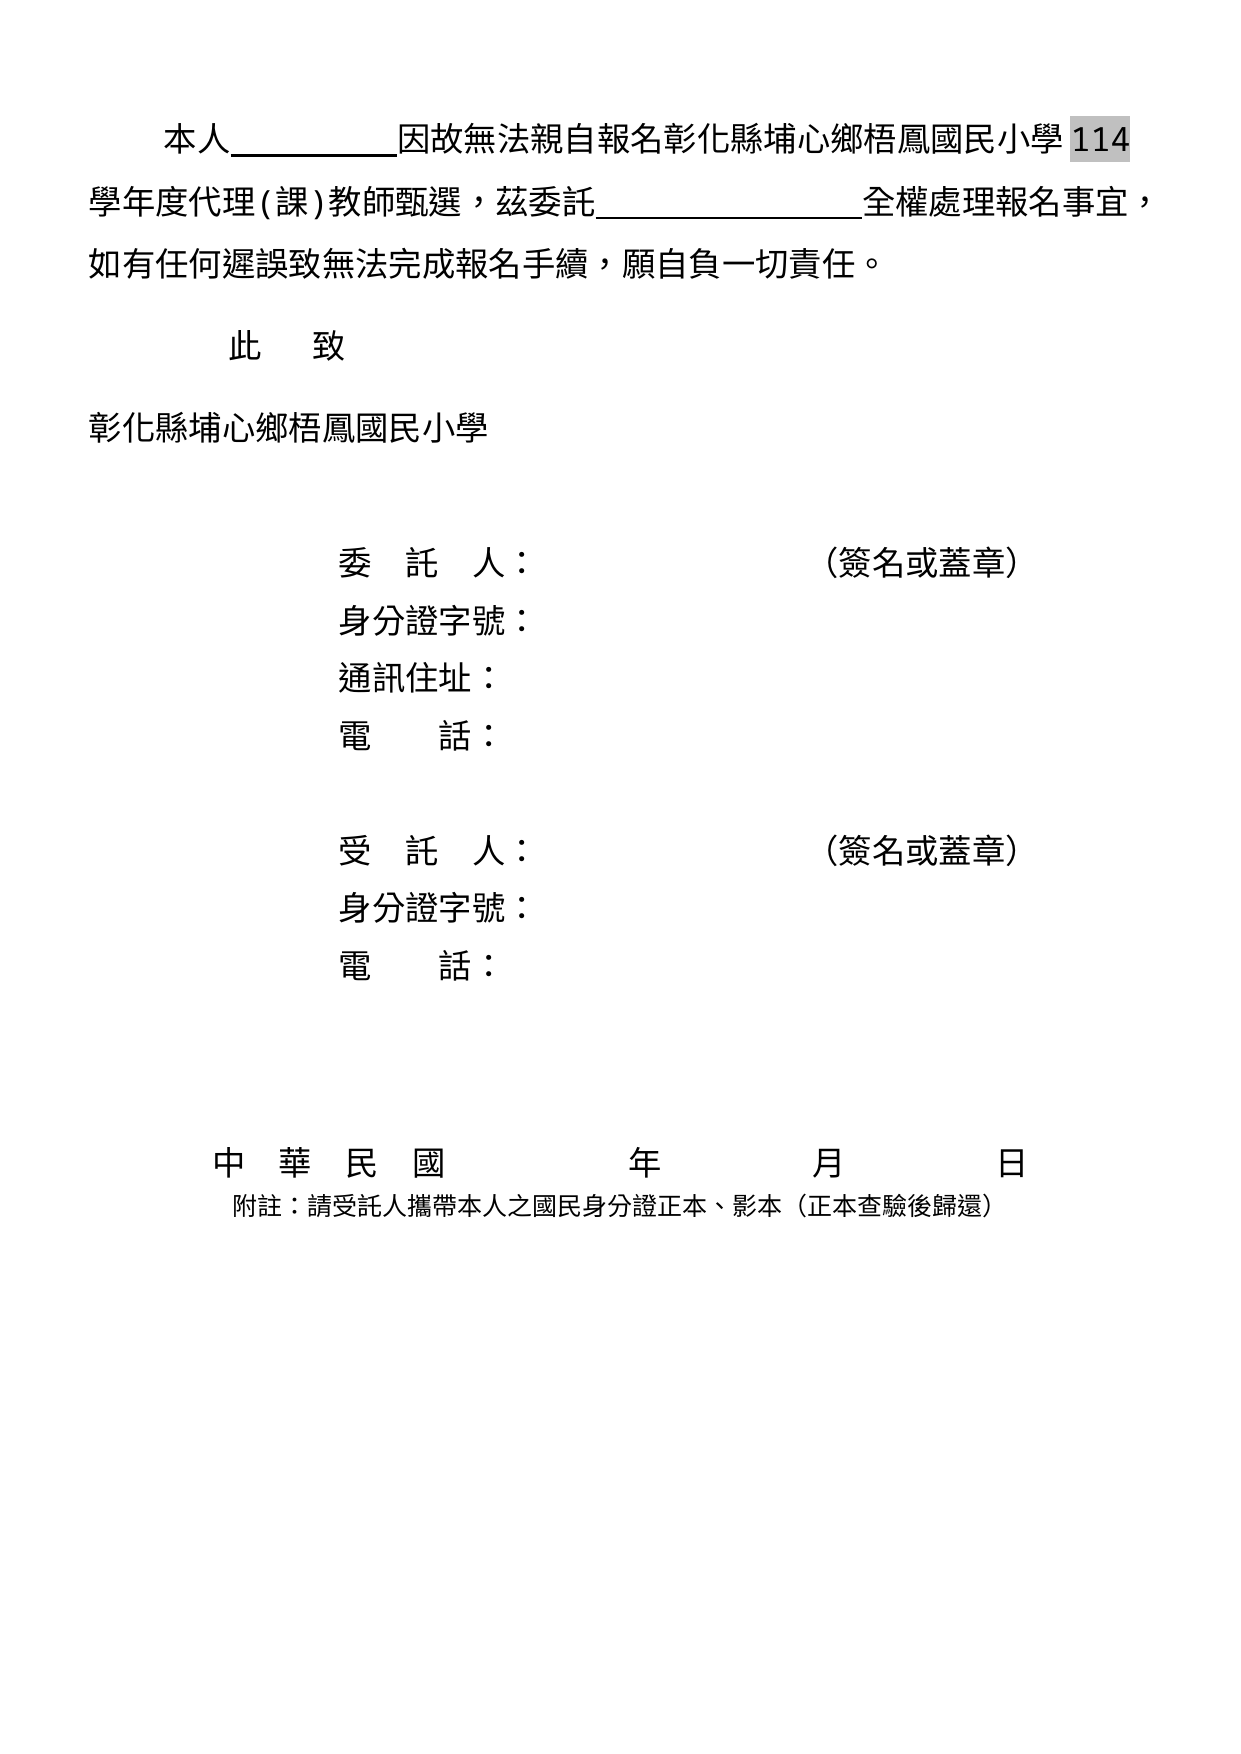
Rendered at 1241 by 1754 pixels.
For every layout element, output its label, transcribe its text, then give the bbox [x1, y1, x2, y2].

text 電 話： [339, 708, 1152, 758]
text 本人 因故無法親自報名彰化縣埔心鄉梧鳳國民小學114學年度代理(課)教師甄選，茲委託 全權處理報名事宜，如有任何遲誤致無法完成報名手續，願自負一切責任。 [89, 96, 1152, 283]
text 附註：請受託人攜帶本人之國民身分證正本、影本（正本查驗後歸還） [89, 1189, 1152, 1222]
text 彰化縣埔心鄉梧鳳國民小學 [89, 413, 1152, 447]
text 此 致 [89, 332, 1152, 365]
text 通訊住址： [339, 651, 1152, 701]
text 委 託 人： （簽名或蓋章） [339, 536, 1152, 586]
text 身分證字號： [339, 881, 1152, 931]
text 受 託 人： （簽名或蓋章） [339, 823, 1152, 873]
text 身分證字號： [339, 593, 1152, 643]
text 電 話： [339, 938, 1152, 988]
text 中 華 民 國 年 月 日 [89, 1148, 1152, 1182]
